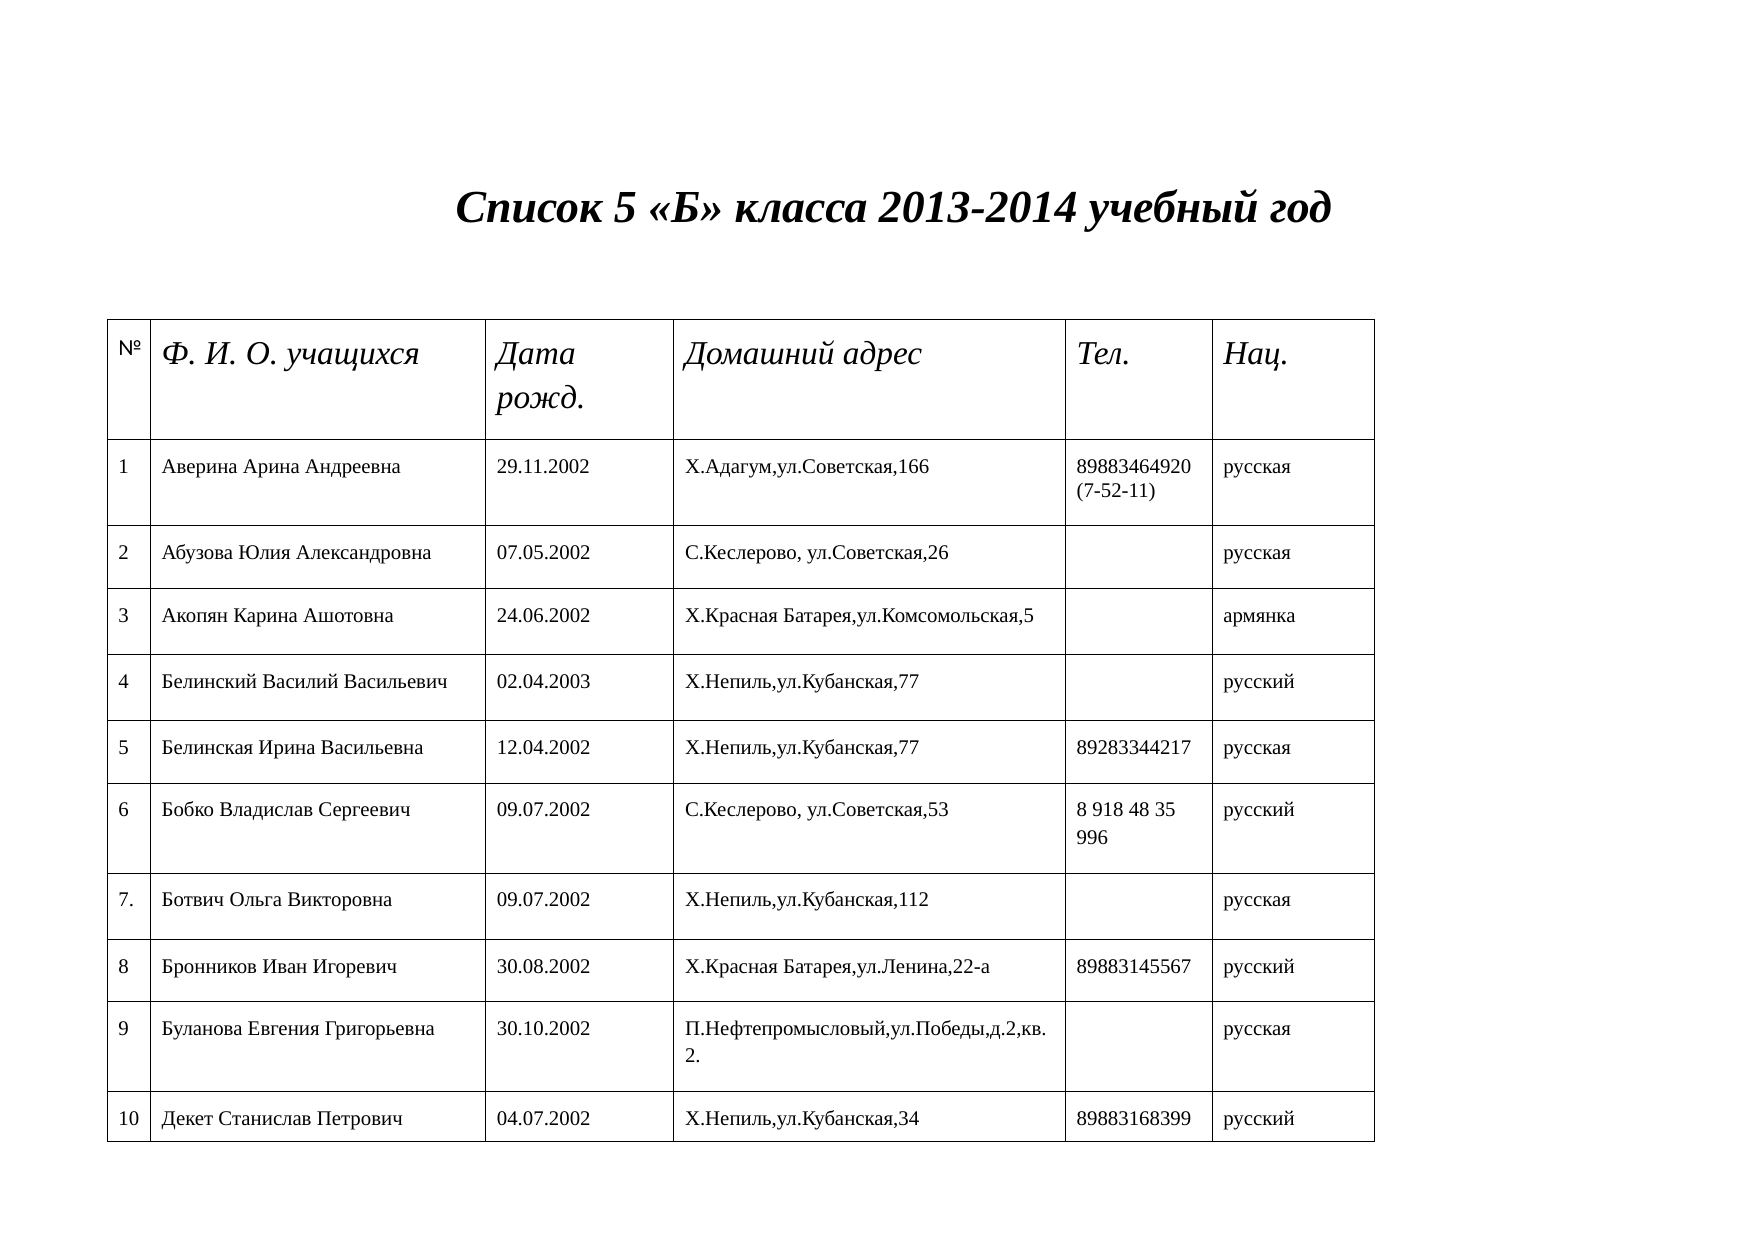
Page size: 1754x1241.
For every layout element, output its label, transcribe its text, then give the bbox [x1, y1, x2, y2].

table_cell Белинская Ирина Васильевна [151, 721, 485, 782]
table_cell Х.Красная Батарея,ул.Ленина,22-а [674, 940, 1065, 1001]
table_cell русский [1213, 1092, 1374, 1141]
table_cell русский [1213, 940, 1374, 1001]
table_cell русская [1213, 721, 1374, 782]
table_cell Аверина Арина Андреевна [151, 440, 485, 525]
table_cell русская [1213, 874, 1374, 939]
table_cell 02.04.2003 [486, 655, 673, 720]
table_cell 89883168399 [1066, 1092, 1212, 1141]
table_cell русский [1213, 655, 1374, 720]
table_cell Х.Непиль,ул.Кубанская,112 [674, 874, 1065, 939]
table_cell [1066, 655, 1212, 720]
table_cell 2 [108, 526, 150, 588]
table_cell 30.10.2002 [486, 1002, 673, 1091]
table_cell 3 [108, 589, 150, 654]
table_cell 09.07.2002 [486, 874, 673, 939]
table_cell 30.08.2002 [486, 940, 673, 1001]
table_header Ф. И. О. учащихся [151, 320, 485, 439]
table_cell Акопян Карина Ашотовна [151, 589, 485, 654]
table_cell Абузова Юлия Александровна [151, 526, 485, 588]
table_cell 29.11.2002 [486, 440, 673, 525]
table_cell 7. [108, 874, 150, 939]
table_cell Х.Непиль,ул.Кубанская,77 [674, 721, 1065, 782]
table_header Домашний адрес [674, 320, 1065, 439]
table_cell 8 [108, 940, 150, 1001]
table_cell 10 [108, 1092, 150, 1141]
table_cell Х.Адагум,ул.Советская,166 [674, 440, 1065, 525]
table_cell [1066, 589, 1212, 654]
table_header № [108, 320, 150, 439]
table_cell [1066, 1002, 1212, 1091]
table_cell 1 [108, 440, 150, 525]
table_cell 09.07.2002 [486, 784, 673, 872]
table_cell П.Нефтепромысловый,ул.Победы,д.2,кв.2. [674, 1002, 1065, 1091]
table_cell 8 918 48 35 996 [1066, 784, 1212, 872]
table_cell 89283344217 [1066, 721, 1212, 782]
table_cell Буланова Евгения Григорьевна [151, 1002, 485, 1091]
table_cell 07.05.2002 [486, 526, 673, 588]
table_cell 89883464920 (7-52-11) [1066, 440, 1212, 525]
table_header Нац. [1213, 320, 1374, 439]
table_cell русский [1213, 784, 1374, 872]
text Список 5 «Б» класса 2013-2014 учебный год [156, 180, 1636, 233]
table_cell 5 [108, 721, 150, 782]
table_cell Ботвич Ольга Викторовна [151, 874, 485, 939]
table_cell русская [1213, 440, 1374, 525]
table_cell Х.Непиль,ул.Кубанская,34 [674, 1092, 1065, 1141]
table_cell Декет Станислав Петрович [151, 1092, 485, 1141]
table_cell Х.Красная Батарея,ул.Комсомольская,5 [674, 589, 1065, 654]
table_cell 4 [108, 655, 150, 720]
table_cell 89883145567 [1066, 940, 1212, 1001]
table_cell армянка [1213, 589, 1374, 654]
table_cell Бронников Иван Игоревич [151, 940, 485, 1001]
table_cell [1066, 874, 1212, 939]
table_cell С.Кеслерово, ул.Советская,26 [674, 526, 1065, 588]
table_cell Х.Непиль,ул.Кубанская,77 [674, 655, 1065, 720]
table_cell 12.04.2002 [486, 721, 673, 782]
table_cell [1066, 526, 1212, 588]
table_cell русская [1213, 526, 1374, 588]
table_header Дата рожд. [486, 320, 673, 439]
table_cell Бобко Владислав Сергеевич [151, 784, 485, 872]
table_cell Белинский Василий Васильевич [151, 655, 485, 720]
table_cell 04.07.2002 [486, 1092, 673, 1141]
table_cell С.Кеслерово, ул.Советская,53 [674, 784, 1065, 872]
table_cell 24.06.2002 [486, 589, 673, 654]
table_cell 6 [108, 784, 150, 872]
table_cell 9 [108, 1002, 150, 1091]
table_header Тел. [1066, 320, 1212, 439]
table_cell русская [1213, 1002, 1374, 1091]
